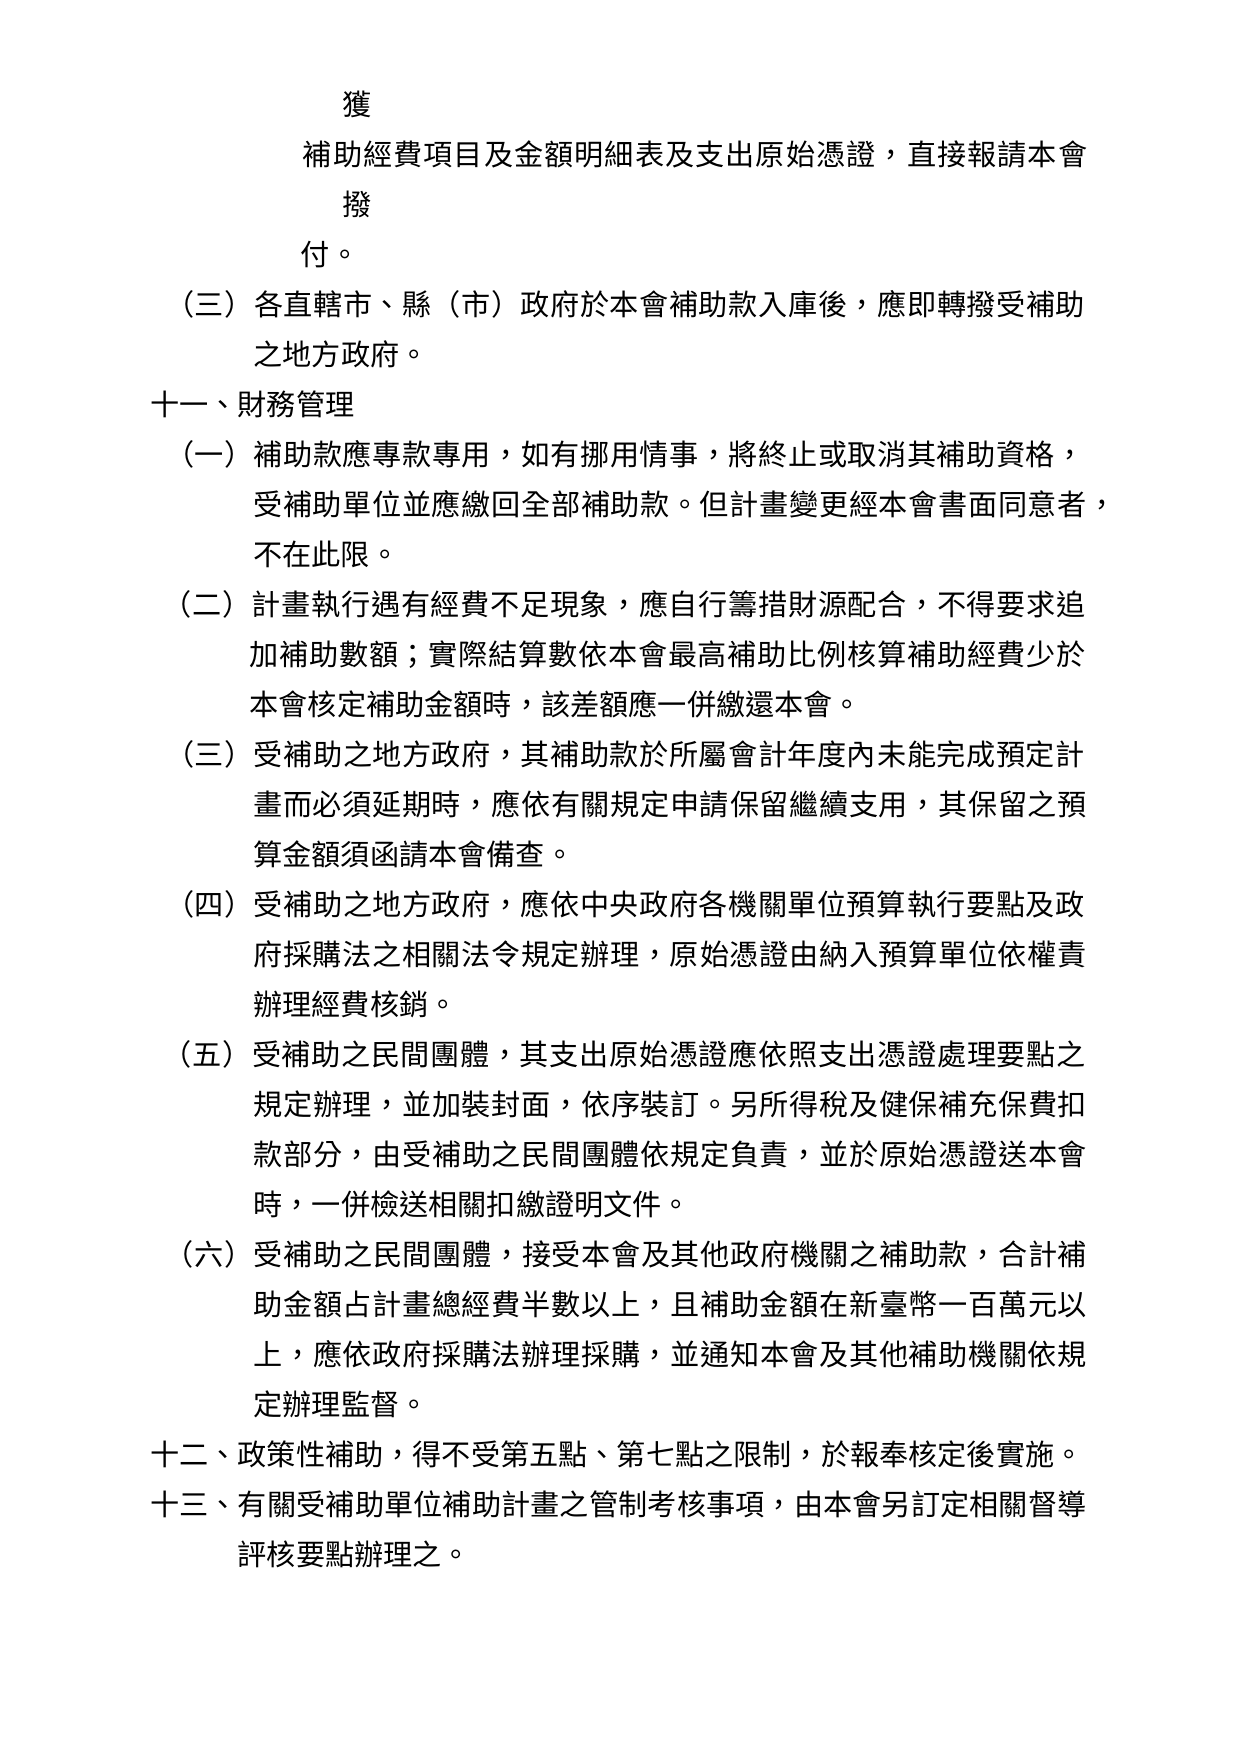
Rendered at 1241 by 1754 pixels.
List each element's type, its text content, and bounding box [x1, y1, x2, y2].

text （三）受補助之地方政府，其補助款於所屬會計年度內未能完成預定計畫而必須延期時，應依有關規定申請保留繼續支用，其保留之預算金額須函請本會備查。 [165, 725, 1087, 875]
text 付。 [283, 225, 1087, 275]
text 具執行成果報告書、收據、聲明書、活動總經費支出明細表、獲 [283, 75, 1087, 125]
text 十三、有關受補助單位補助計畫之管制考核事項，由本會另訂定相關督導評核要點辦理之。 [150, 1475, 1087, 1575]
text （一）補助款應專款專用，如有挪用情事，將終止或取消其補助資格，受補助單位並應繳回全部補助款。但計畫變更經本會書面同意者，不在此限。 [165, 425, 1087, 575]
text （五）受補助之民間團體，其支出原始憑證應依照支出憑證處理要點之規定辦理，並加裝封面，依序裝訂。另所得稅及健保補充保費扣款部分，由受補助之民間團體依規定負責，並於原始憑證送本會時，一併檢送相關扣繳證明文件。 [162, 1025, 1087, 1225]
text 補助經費項目及金額明細表及支出原始憑證，直接報請本會撥 [283, 125, 1087, 225]
text （六）受補助之民間團體，接受本會及其他政府機關之補助款，合計補助金額占計畫總經費半數以上，且補助金額在新臺幣一百萬元以上，應依政府採購法辦理採購，並通知本會及其他補助機關依規定辦理監督。 [164, 1225, 1087, 1425]
text 十二、政策性補助，得不受第五點、第七點之限制，於報奉核定後實施。 [150, 1425, 1087, 1475]
text （四）受補助之地方政府，應依中央政府各機關單位預算執行要點及政府採購法之相關法令規定辦理，原始憑證由納入預算單位依權責辦理經費核銷。 [165, 875, 1087, 1025]
text 十一、財務管理 [150, 375, 1087, 425]
text （三）各直轄市、縣（市）政府於本會補助款入庫後，應即轉撥受補助之地方政府。 [165, 275, 1087, 375]
text （二）計畫執行遇有經費不足現象，應自行籌措財源配合，不得要求追加補助數額；實際結算數依本會最高補助比例核算補助經費少於本會核定補助金額時，該差額應一併繳還本會。 [162, 575, 1087, 725]
